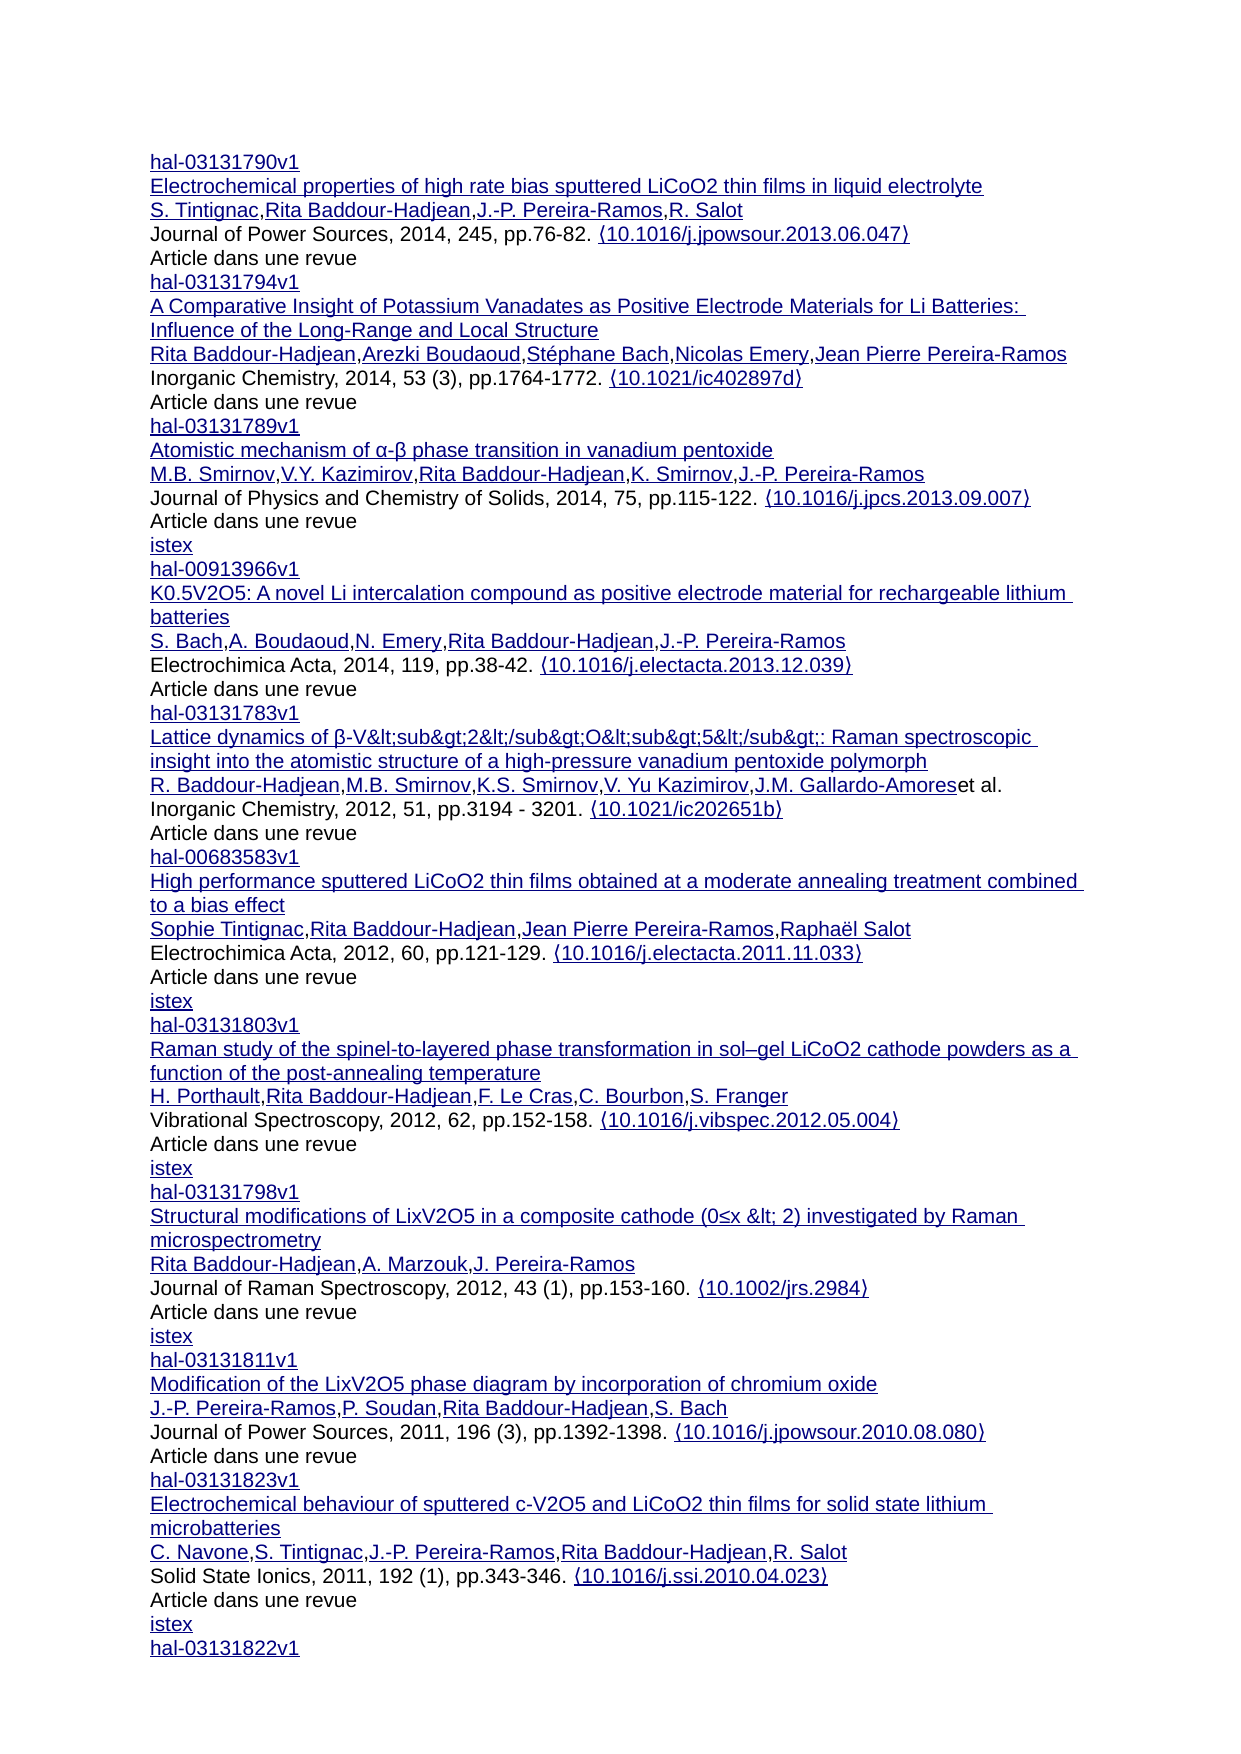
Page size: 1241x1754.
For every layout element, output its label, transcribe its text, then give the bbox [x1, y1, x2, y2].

table_cell Raman study of the spinel-to-layered phase transformation in sol–gel LiCoO2 cathode powders as a function of the post-annealing temperature H. Porthault,Rita Baddour-Hadjean,F. Le Cras,C. Bourbon,S. Franger Vibrational Spectroscopy, 2012, 62, pp.152-158. ⟨10.1016/j.vibspec.2012.05.004⟩ Article dans une revue istex hal-03131798v1 [150, 1036, 1090, 1204]
table_cell A Comparative Insight of Potassium Vanadates as Positive Electrode Materials for Li Batteries: Influence of the Long-Range and Local Structure Rita Baddour-Hadjean,Arezki Boudaoud,Stéphane Bach,Nicolas Emery,Jean Pierre Pereira-Ramos Inorganic Chemistry, 2014, 53 (3), pp.1764-1772. ⟨10.1021/ic402897d⟩ Article dans une revue hal-03131789v1 [150, 294, 1090, 437]
table_cell High performance sputtered LiCoO2 thin films obtained at a moderate annealing treatment combined to a bias effect Sophie Tintignac,Rita Baddour-Hadjean,Jean Pierre Pereira-Ramos,Raphaël Salot Electrochimica Acta, 2012, 60, pp.121-129. ⟨10.1016/j.electacta.2011.11.033⟩ Article dans une revue istex hal-03131803v1 [150, 869, 1090, 1036]
table_cell Structural modifications of LixV2O5 in a composite cathode (0≤x &lt; 2) investigated by Raman microspectrometry Rita Baddour-Hadjean,A. Marzouk,J. Pereira-Ramos Journal of Raman Spectroscopy, 2012, 43 (1), pp.153-160. ⟨10.1002/jrs.2984⟩ Article dans une revue istex hal-03131811v1 [150, 1204, 1090, 1372]
table_cell Electrochemical properties of high rate bias sputtered LiCoO2 thin films in liquid electrolyte S. Tintignac,Rita Baddour-Hadjean,J.-P. Pereira-Ramos,R. Salot Journal of Power Sources, 2014, 245, pp.76-82. ⟨10.1016/j.jpowsour.2013.06.047⟩ Article dans une revue hal-03131794v1 [150, 174, 1090, 294]
table_cell Modification of the LixV2O5 phase diagram by incorporation of chromium oxide J.-P. Pereira-Ramos,P. Soudan,Rita Baddour-Hadjean,S. Bach Journal of Power Sources, 2011, 196 (3), pp.1392-1398. ⟨10.1016/j.jpowsour.2010.08.080⟩ Article dans une revue hal-03131823v1 [150, 1372, 1090, 1492]
table_cell K0.5V2O5: A novel Li intercalation compound as positive electrode material for rechargeable lithium batteries S. Bach,A. Boudaoud,N. Emery,Rita Baddour-Hadjean,J.-P. Pereira-Ramos Electrochimica Acta, 2014, 119, pp.38-42. ⟨10.1016/j.electacta.2013.12.039⟩ Article dans une revue hal-03131783v1 [150, 581, 1090, 725]
table_cell hal-03131790v1 [150, 150, 1090, 174]
table_cell Lattice dynamics of β-V&lt;sub&gt;2&lt;/sub&gt;O&lt;sub&gt;5&lt;/sub&gt;: Raman spectroscopic insight into the atomistic structure of a high-pressure vanadium pentoxide polymorph R. Baddour-Hadjean,M.B. Smirnov,K.S. Smirnov,V. Yu Kazimirov,J.M. Gallardo-Amoreset al. Inorganic Chemistry, 2012, 51, pp.3194 - 3201. ⟨10.1021/ic202651b⟩ Article dans une revue hal-00683583v1 [150, 725, 1090, 869]
table_cell Electrochemical behaviour of sputtered c-V2O5 and LiCoO2 thin films for solid state lithium microbatteries C. Navone,S. Tintignac,J.-P. Pereira-Ramos,Rita Baddour-Hadjean,R. Salot Solid State Ionics, 2011, 192 (1), pp.343-346. ⟨10.1016/j.ssi.2010.04.023⟩ Article dans une revue istex hal-03131822v1 [150, 1492, 1090, 1659]
table_cell Atomistic mechanism of α-β phase transition in vanadium pentoxide M.B. Smirnov,V.Y. Kazimirov,Rita Baddour-Hadjean,K. Smirnov,J.-P. Pereira-Ramos Journal of Physics and Chemistry of Solids, 2014, 75, pp.115-122. ⟨10.1016/j.jpcs.2013.09.007⟩ Article dans une revue istex hal-00913966v1 [150, 438, 1090, 581]
